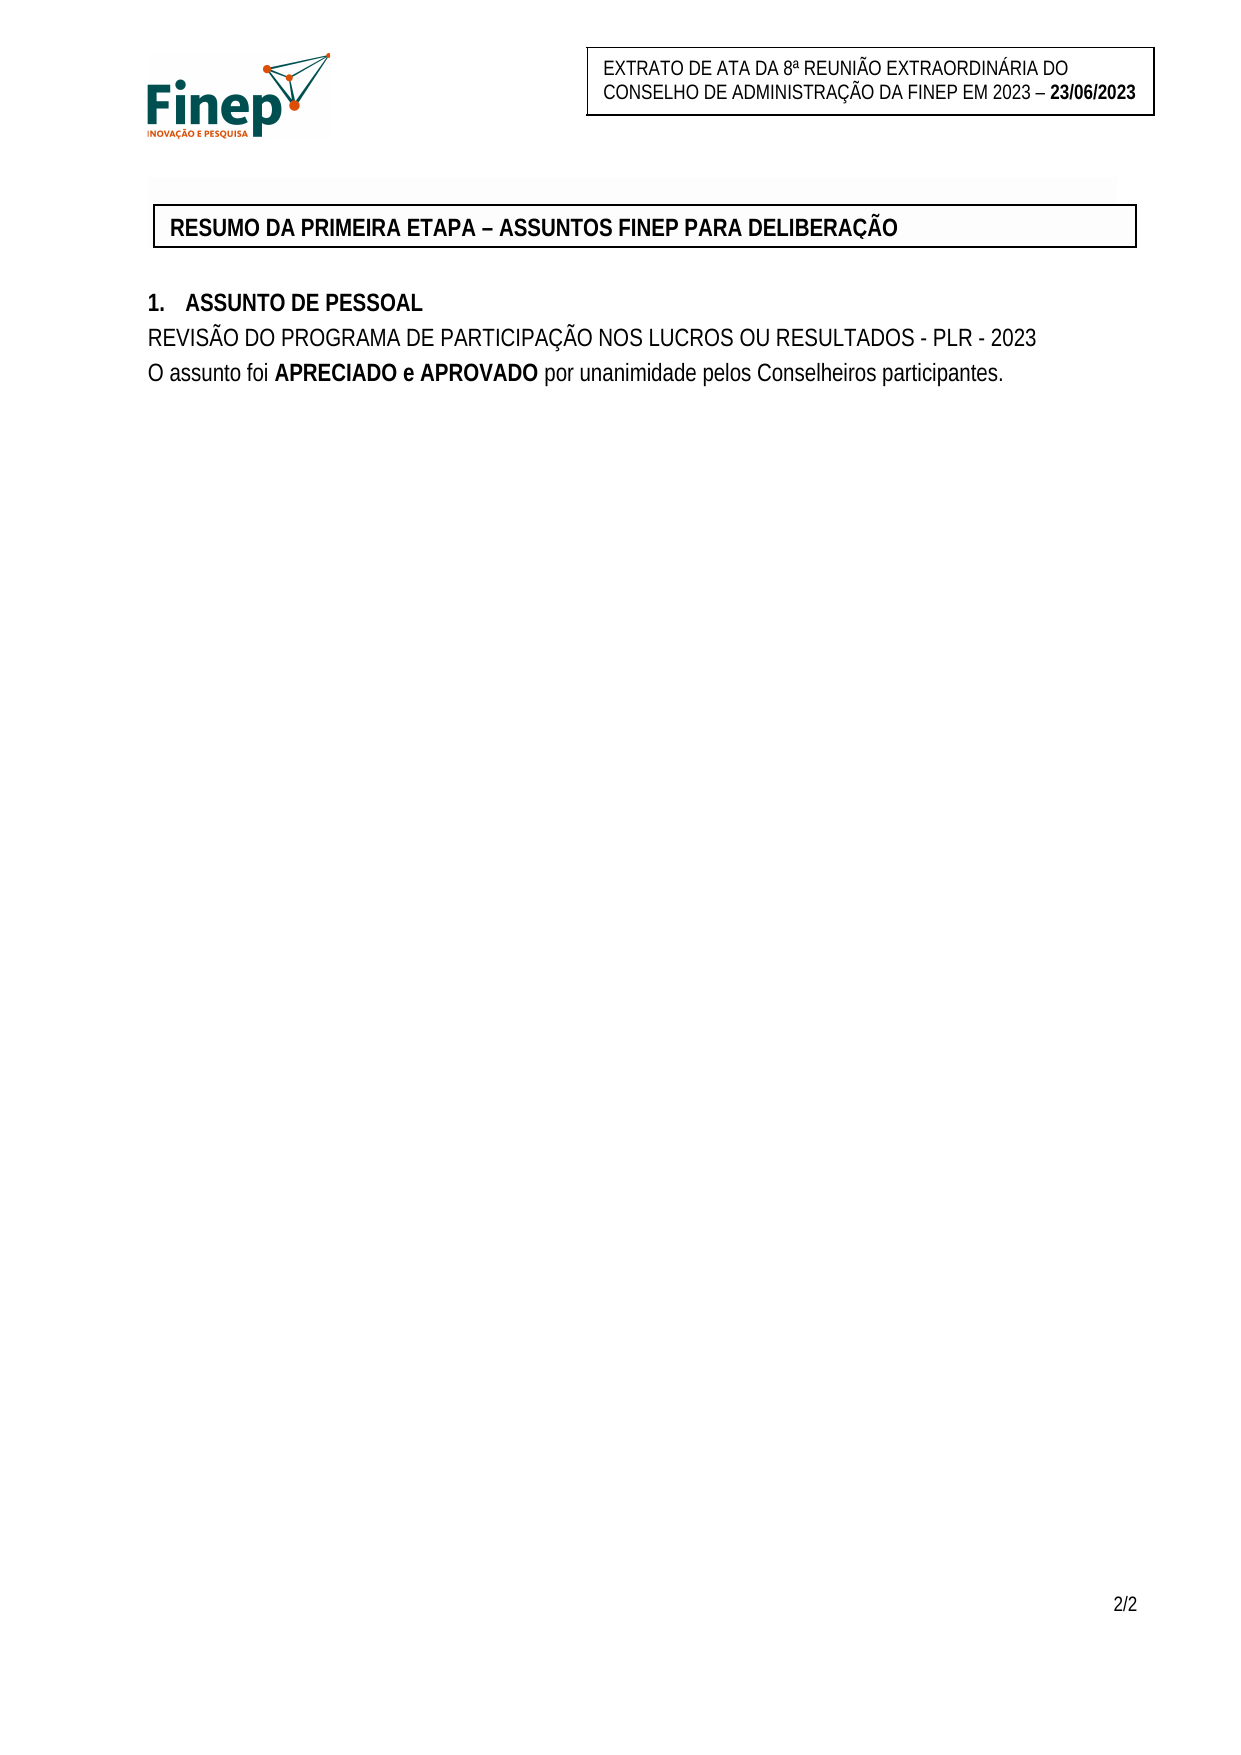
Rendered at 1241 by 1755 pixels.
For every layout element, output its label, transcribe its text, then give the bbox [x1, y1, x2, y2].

list ASSUNTO DE PESSOAL [148, 288, 1137, 317]
text RESUMO DA PRIMEIRA ETAPA – ASSUNTOS FINEP PARA DELIBERAÇÃO [170, 213, 1120, 238]
text O assunto foi APRECIADO e APROVADO por unanimidade pelos Conselheiros participantes. [148, 358, 1137, 387]
text REVISÃO DO PROGRAMA DE PARTICIPAÇÃO NOS LUCROS OU RESULTADOS - PLR - 2023 [148, 323, 1137, 352]
